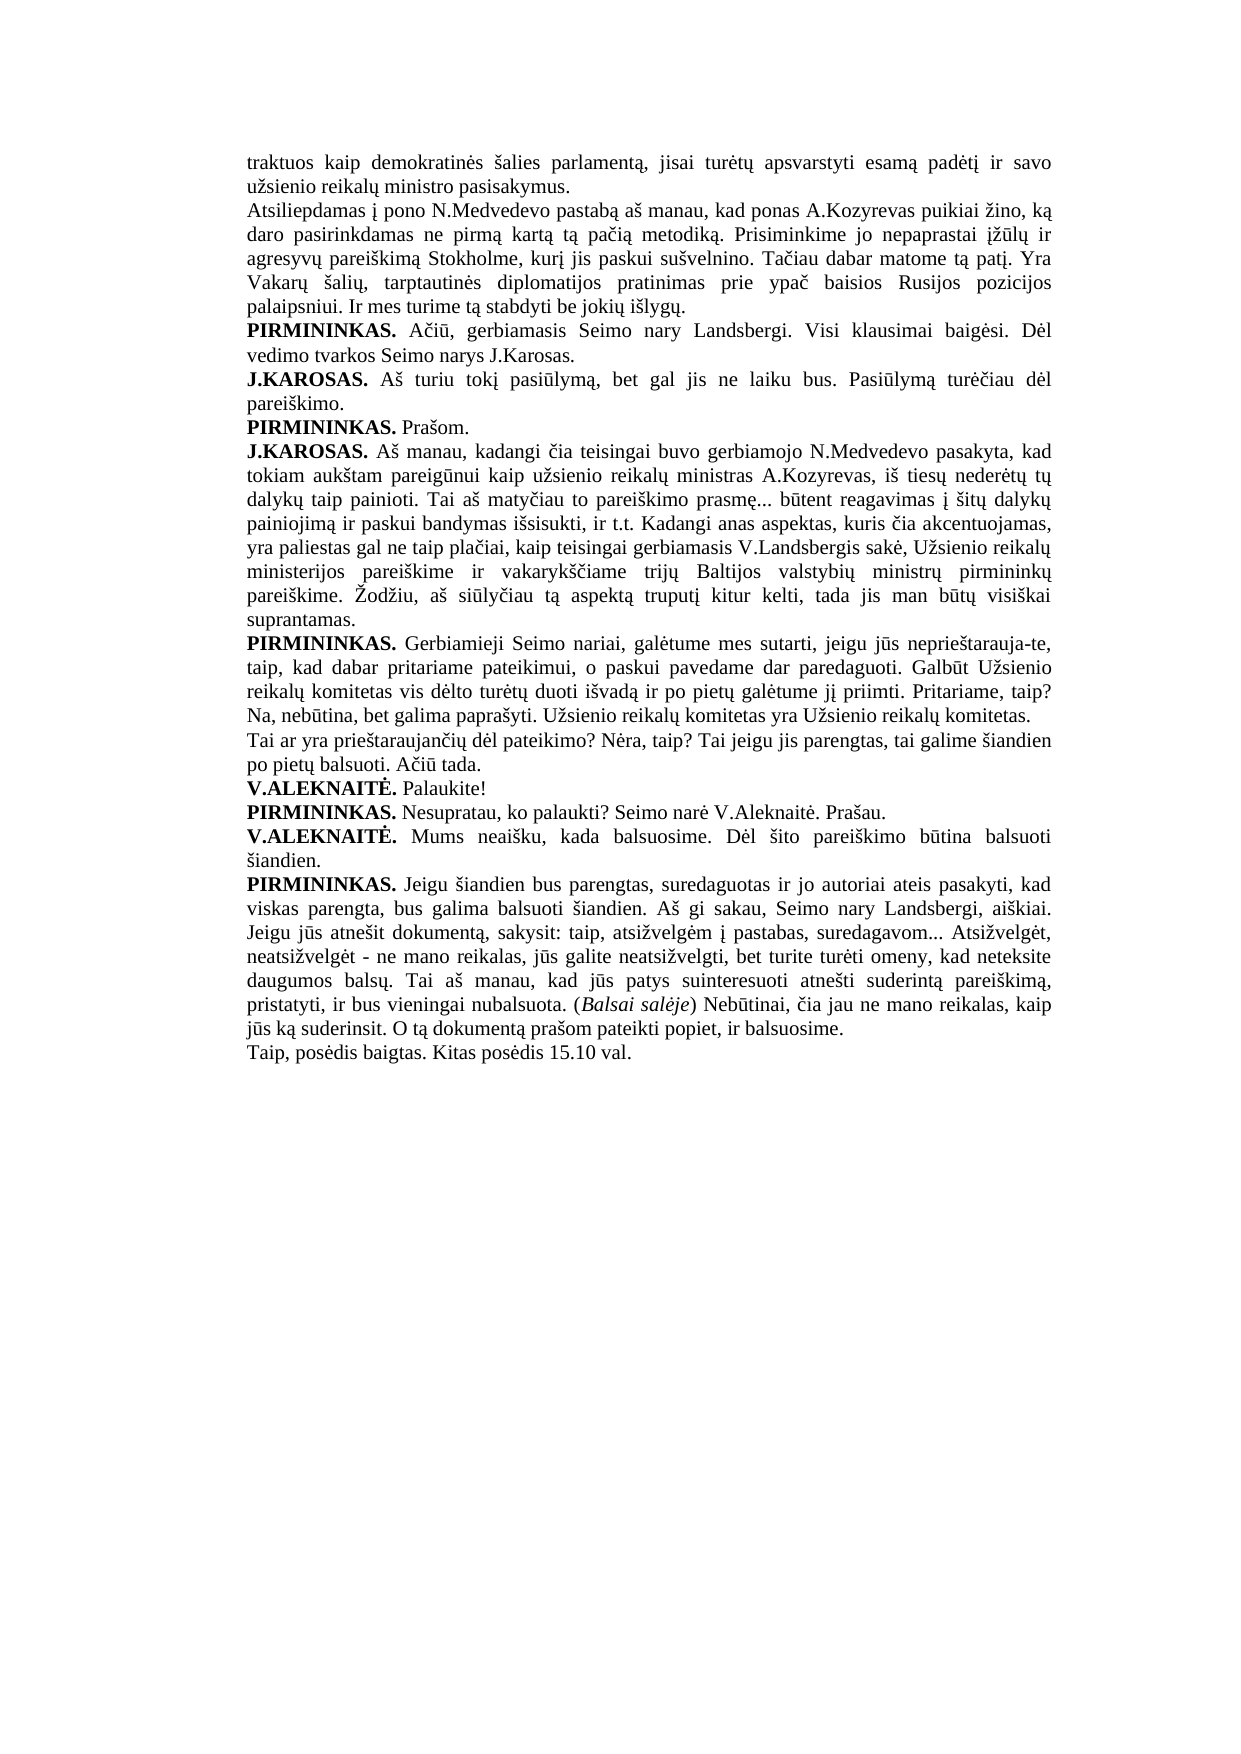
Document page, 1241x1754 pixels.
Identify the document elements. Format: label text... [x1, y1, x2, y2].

text V.ALEKNAITĖ. Mums neaišku, kada balsuosime. Dėl šito pareiškimo būtina balsuoti šiandien. [247, 824, 1053, 872]
text PIRMININKAS. Nesupratau, ko palaukti? Seimo narė V.Aleknaitė. Prašau. [247, 800, 1053, 824]
text J.KAROSAS. Aš turiu tokį pasiūlymą, bet gal jis ne laiku bus. Pasiūlymą turėčiau dėl pareiškimo. [247, 367, 1053, 415]
text PIRMININKAS. Jeigu šiandien bus parengtas, suredaguotas ir jo autoriai ateis pasakyti, kad viskas parengta, bus galima balsuoti šiandien. Aš gi sakau, Seimo nary Landsbergi, aiškiai. Jeigu jūs atnešit dokumentą, sakysit: taip, atsižvelgėm į pastabas, suredagavom... Atsižvelgėt, neatsižvelgėt - ne mano reikalas, jūs galite neatsižvelgti, bet turite turėti omeny, kad neteksite daugumos balsų. Tai aš manau, kad jūs patys suinteresuoti atnešti suderintą pareiškimą, pristatyti, ir bus vieningai nubalsuota. (Balsai salėje) Nebūtinai, čia jau ne mano reikalas, kaip jūs ką suderinsit. O tą dokumentą prašom pateikti popiet, ir balsuosime. [247, 872, 1053, 1040]
text PIRMININKAS. Prašom. [247, 415, 1053, 439]
text PIRMININKAS. Gerbiamieji Seimo nariai, galėtume mes sutarti, jeigu jūs neprieštarauja-te, taip, kad dabar pritariame pateikimui, o paskui pavedame dar paredaguoti. Galbūt Užsienio reikalų komitetas vis dėlto turėtų duoti išvadą ir po pietų galėtume jį priimti. Pritariame, taip? Na, nebūtina, bet galima paprašyti. Užsienio reikalų komitetas yra Užsienio reikalų komitetas. [247, 631, 1053, 727]
text V.ALEKNAITĖ. Palaukite! [247, 776, 1053, 800]
text Taip, posėdis baigtas. Kitas posėdis 15.10 val. [247, 1040, 1053, 1064]
text J.KAROSAS. Aš manau, kadangi čia teisingai buvo gerbiamojo N.Medvedevo pasakyta, kad tokiam aukštam pareigūnui kaip užsienio reikalų ministras A.Kozyrevas, iš tiesų nederėtų tų dalykų taip painioti. Tai aš matyčiau to pareiškimo prasmę... būtent reagavimas į šitų dalykų painiojimą ir paskui bandymas išsisukti, ir t.t. Kadangi anas aspektas, kuris čia akcentuojamas, yra paliestas gal ne taip plačiai, kaip teisingai gerbiamasis V.Landsbergis sakė, Užsienio reikalų ministerijos pareiškime ir vakarykščiame trijų Baltijos valstybių ministrų pirmininkų pareiškime. Žodžiu, aš siūlyčiau tą aspektą truputį kitur kelti, tada jis man būtų visiškai suprantamas. [247, 439, 1053, 631]
text Tai ar yra prieštaraujančių dėl pateikimo? Nėra, taip? Tai jeigu jis parengtas, tai galime šiandien po pietų balsuoti. Ačiū tada. [247, 727, 1053, 776]
text PIRMININKAS. Ačiū, gerbiamasis Seimo nary Landsbergi. Visi klausimai baigėsi. Dėl vedimo tvarkos Seimo narys J.Karosas. [247, 318, 1053, 367]
text Atsiliepdamas į pono N.Medvedevo pastabą aš manau, kad ponas A.Kozyrevas puikiai žino, ką daro pasirinkdamas ne pirmą kartą tą pačią metodiką. Prisiminkime jo nepaprastai įžūlų ir agresyvų pareiškimą Stokholme, kurį jis paskui sušvelnino. Tačiau dabar matome tą patį. Yra Vakarų šalių, tarptautinės diplomatijos pratinimas prie ypač baisios Rusijos pozicijos palaipsniui. Ir mes turime tą stabdyti be jokių išlygų. [247, 198, 1053, 318]
text traktuos kaip demokratinės šalies parlamentą, jisai turėtų apsvarstyti esamą padėtį ir savo užsienio reikalų ministro pasisakymus. [247, 150, 1053, 198]
